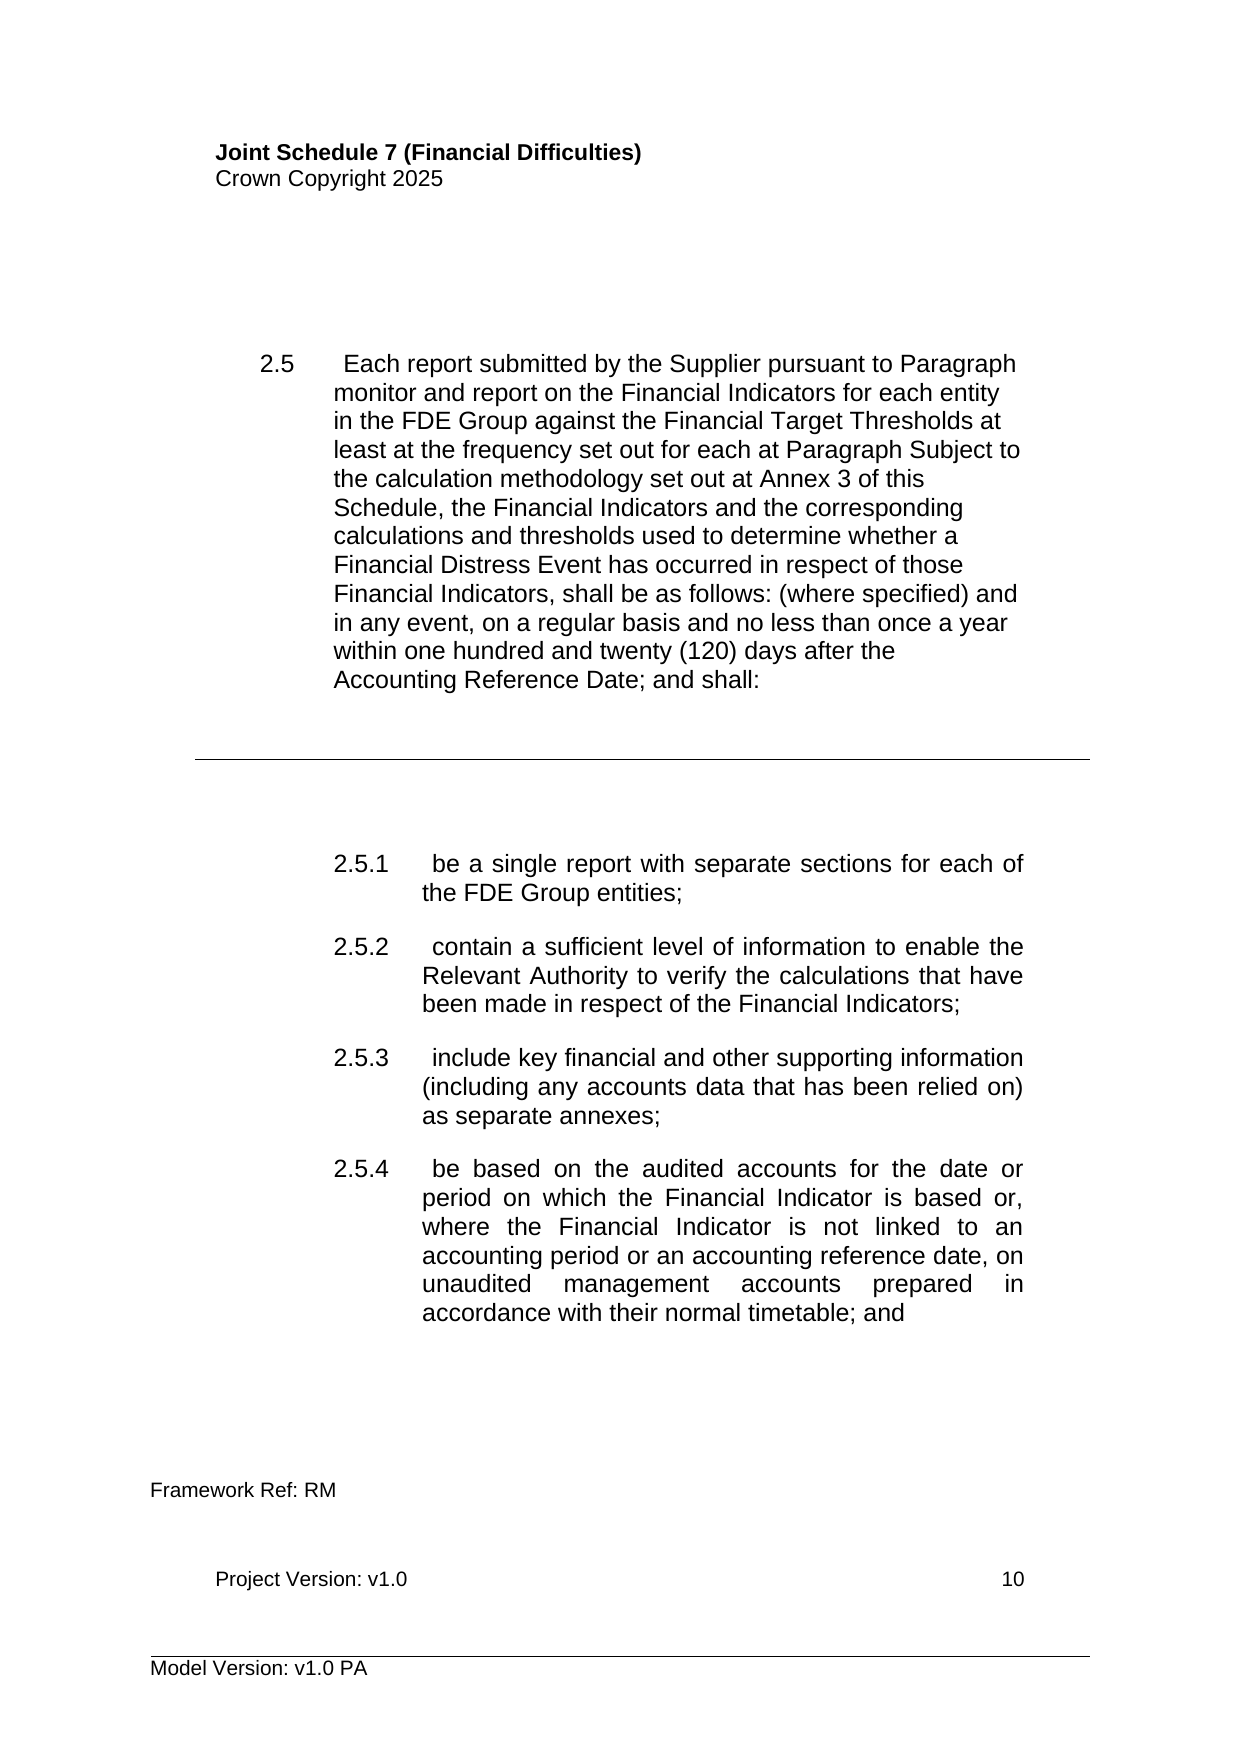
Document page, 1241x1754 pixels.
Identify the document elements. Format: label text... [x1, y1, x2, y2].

list be based on the audited accounts for the date or period on which the Financial Indicator is based or, where the Financial Indicator is not linked to an accounting period or an accounting reference date, on unaudited management accounts prepared in accordance with their normal timetable; and [269, 1089, 1089, 1392]
list contain a sufficient level of information to enable the Relevant Authority to verify the calculations that have been made in respect of the Financial Indicators; [269, 867, 1089, 978]
list Each report submitted by the Supplier pursuant to Paragraph 2.3.2 shall: [195, 285, 1089, 758]
list be a single report with separate sections for each of the FDE Group entities; [269, 785, 1089, 867]
list include key financial and other supporting information (including any accounts data that has been relied on) as separate annexes; [269, 978, 1089, 1089]
